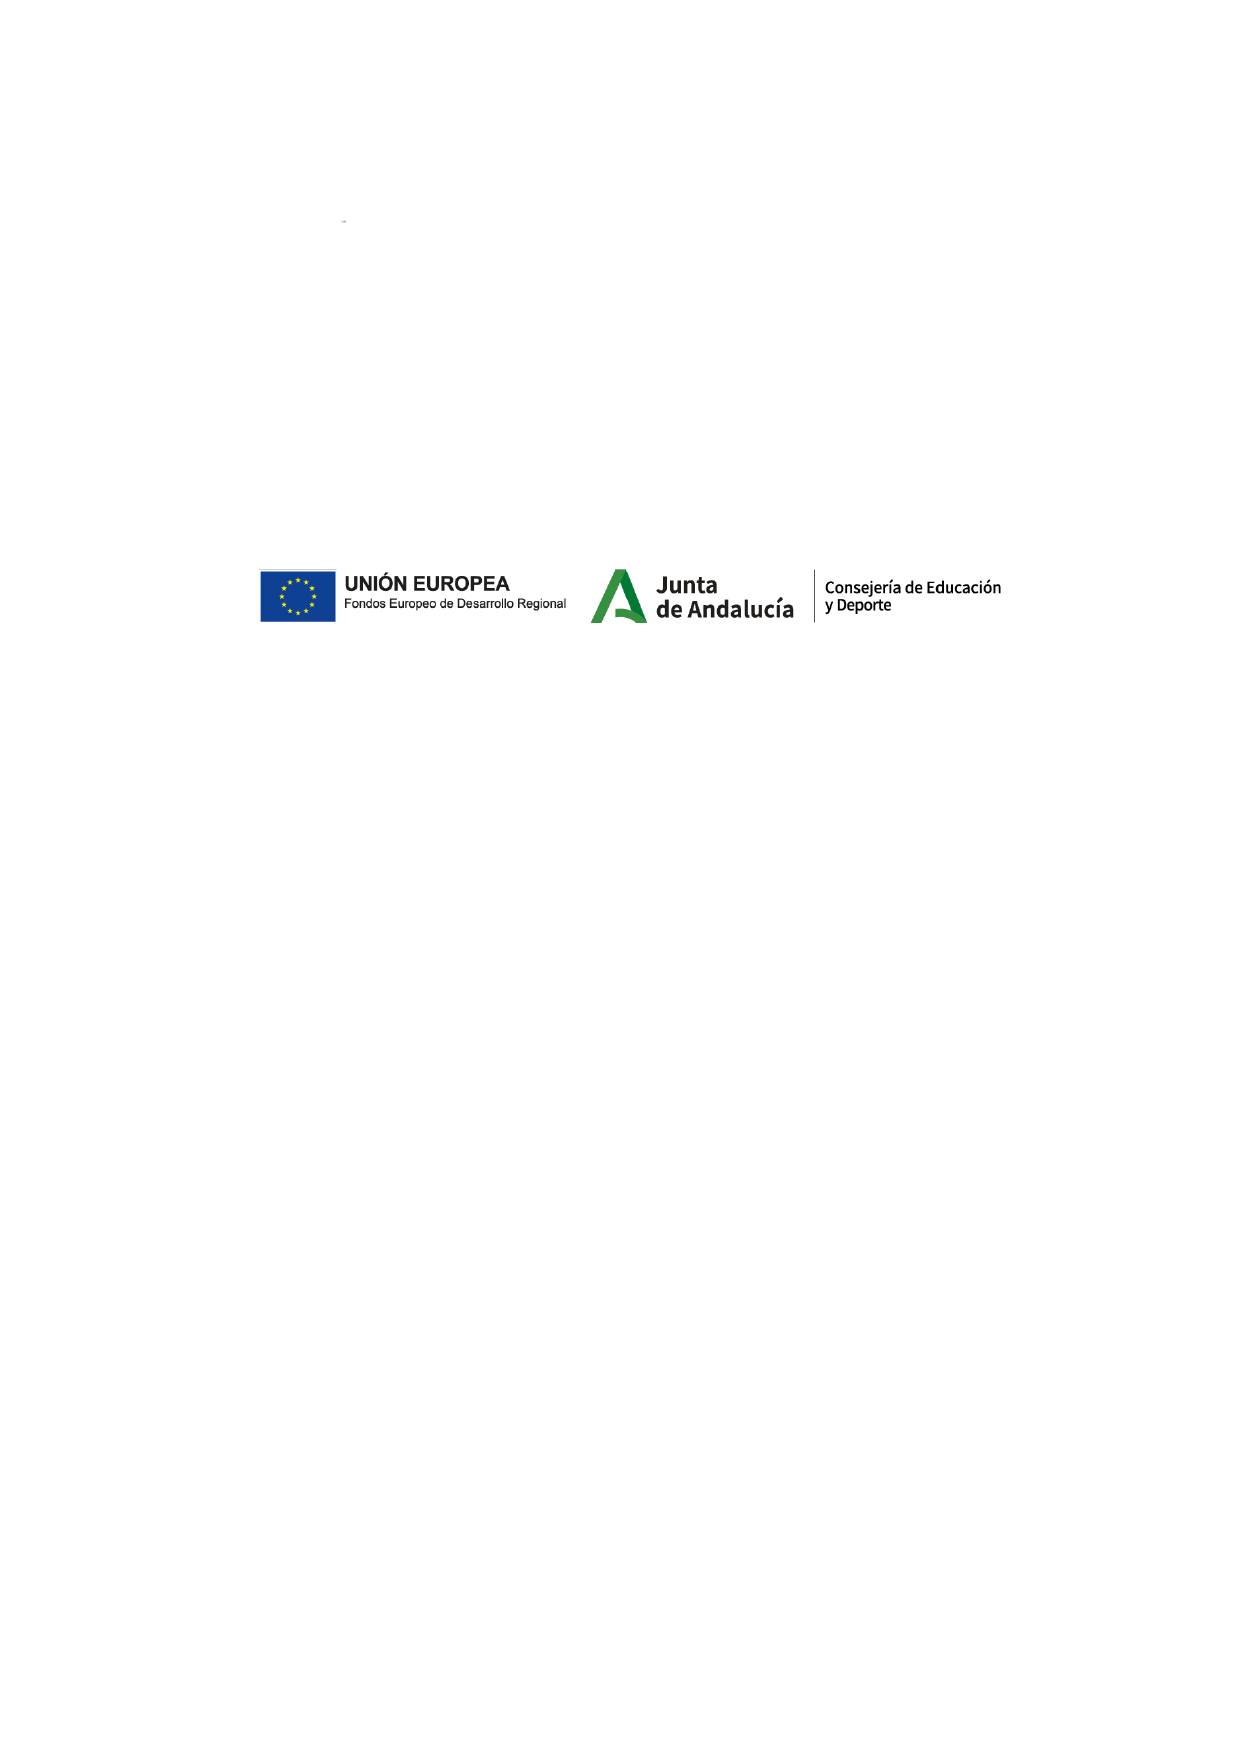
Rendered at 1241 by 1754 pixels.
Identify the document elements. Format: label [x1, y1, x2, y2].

picture [240, 554, 1014, 642]
